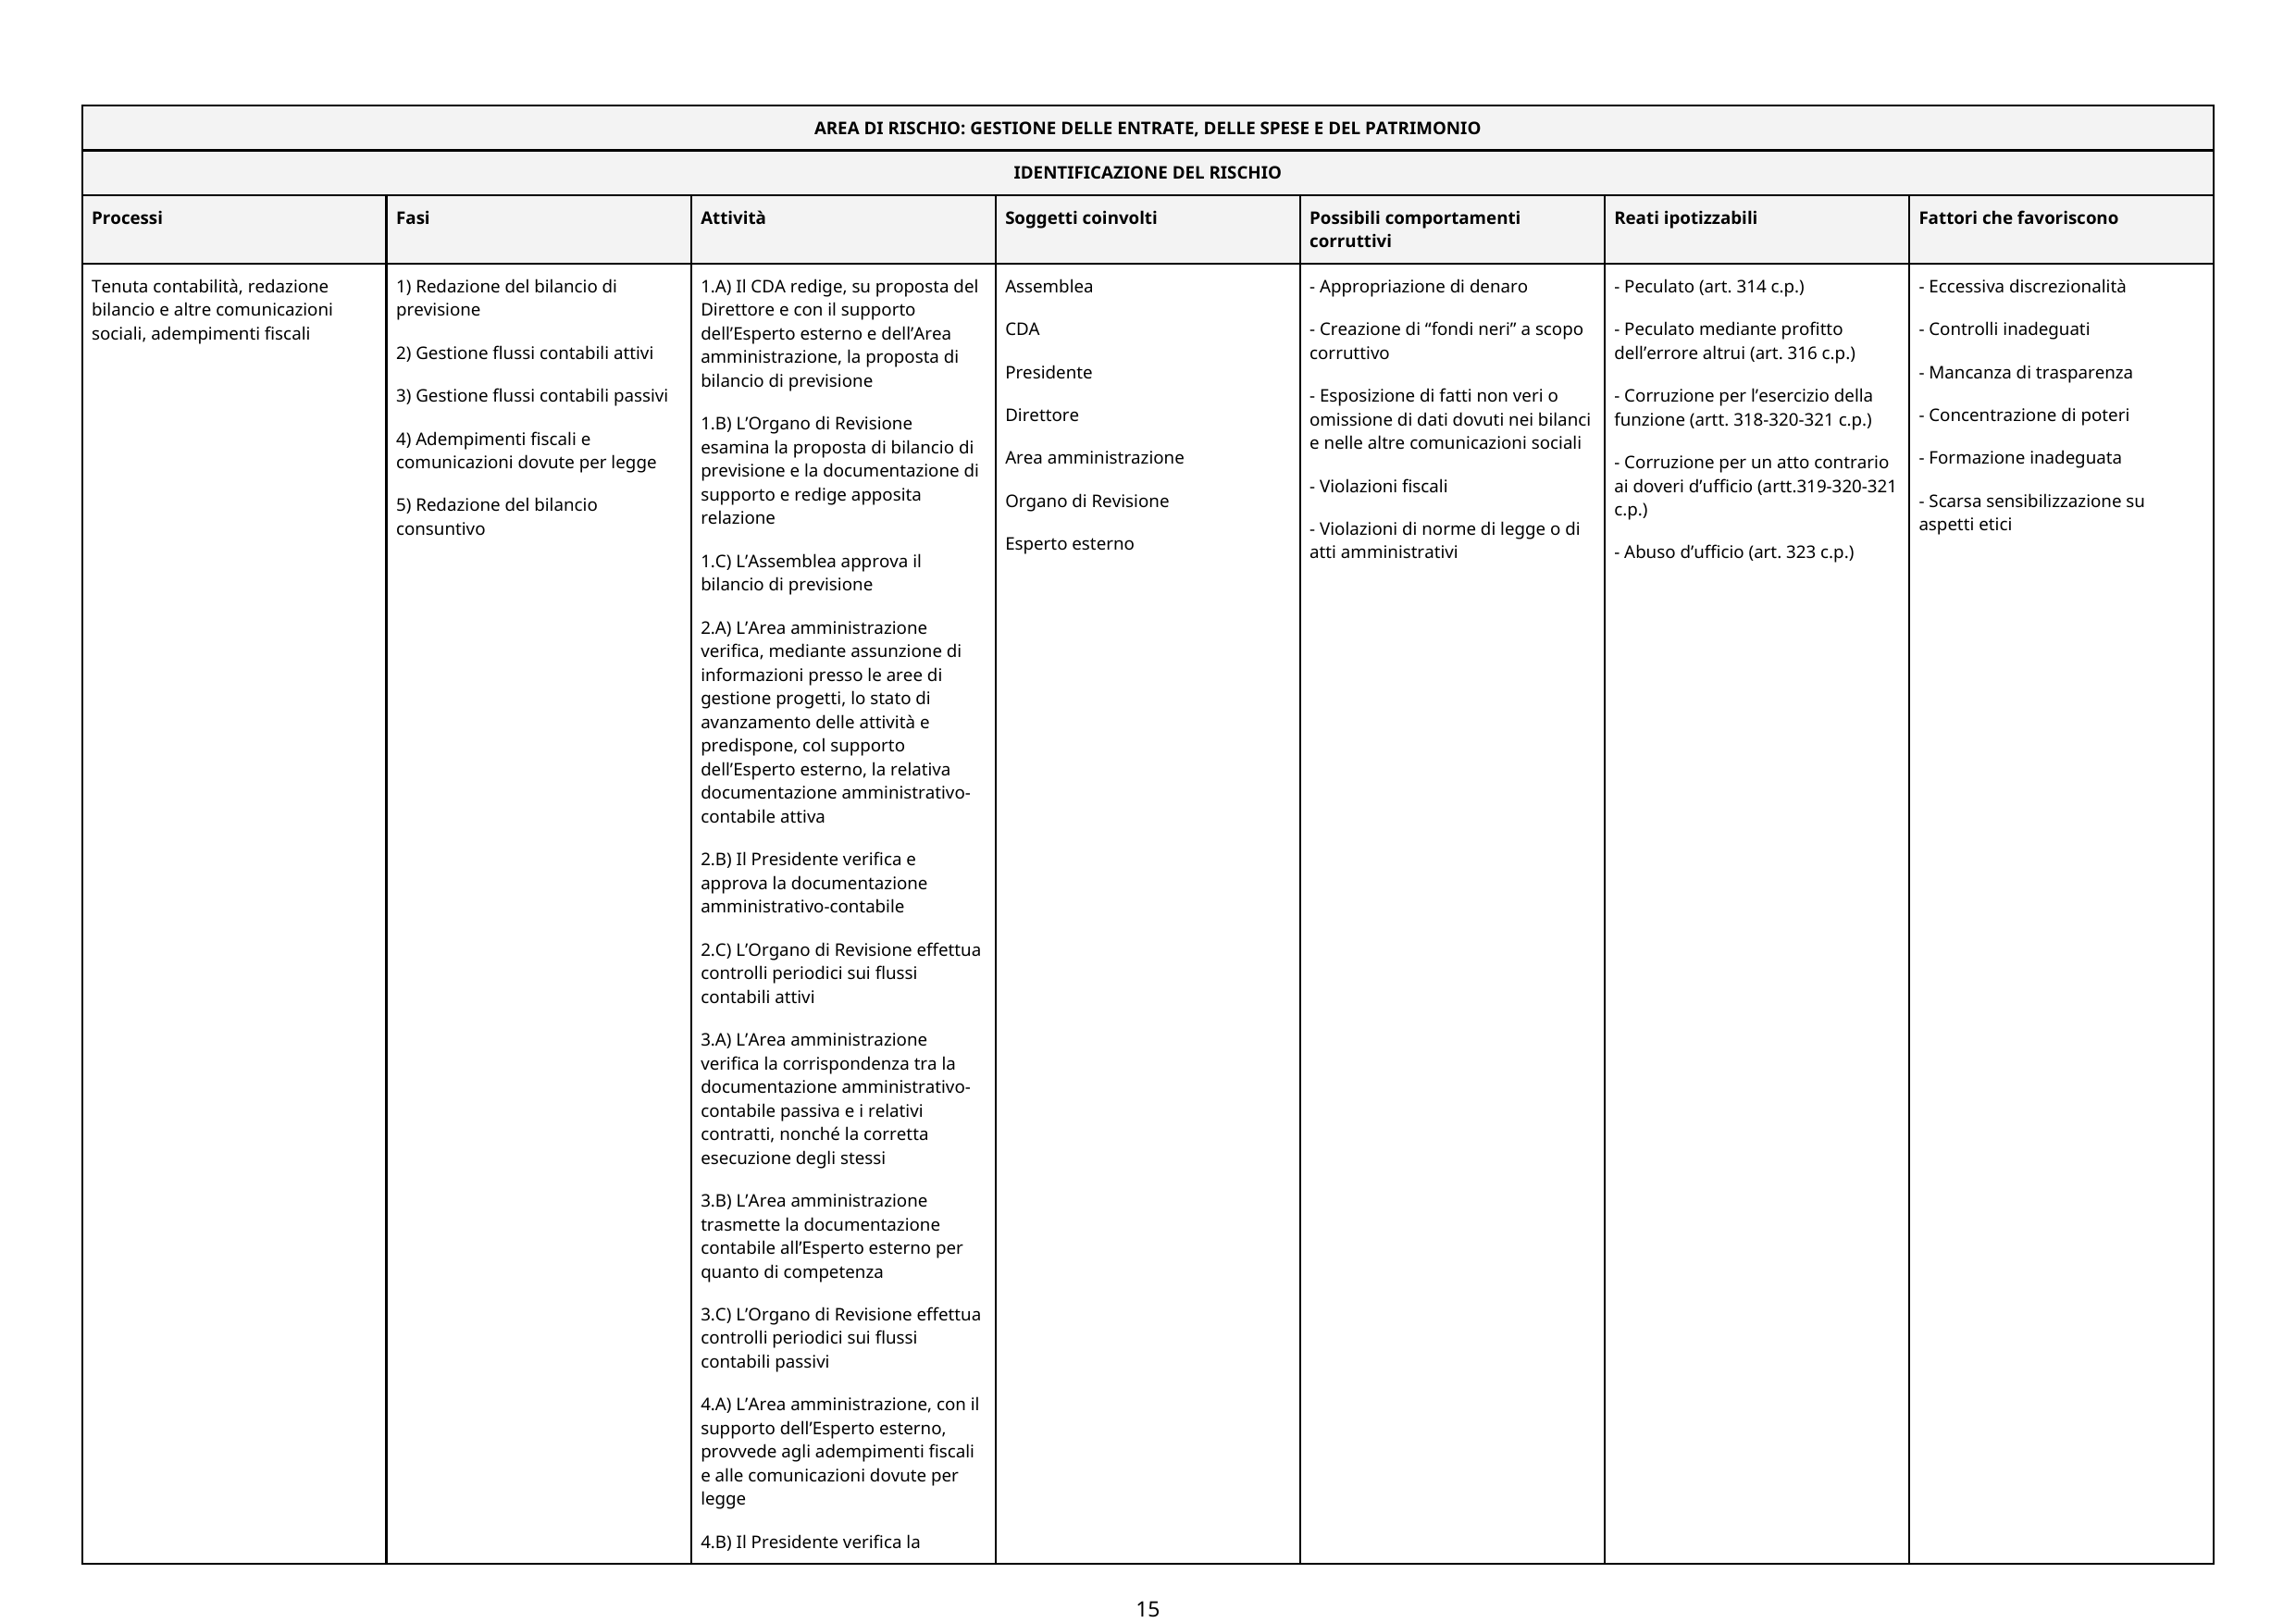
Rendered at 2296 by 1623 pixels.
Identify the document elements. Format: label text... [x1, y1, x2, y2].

table_header AREA DI RISCHIO: GESTIONE DELLE ENTRATE, DELLE SPESE E DEL PATRIMONIO [83, 106, 2213, 149]
table_cell - Appropriazione di denaro - Creazione di “fondi neri” a scopo corruttivo - Esposizione di fatti non veri o omissione di dati dovuti nei bilanci e nelle altre comunicazioni sociali - Violazioni fiscali - Violazioni di norme di legge o di atti amministrativi [1301, 265, 1604, 1563]
table_cell Assemblea CDA Presidente Direttore Area amministrazione Organo di Revisione Esperto esterno [997, 265, 1299, 1563]
table_cell Fasi [388, 196, 690, 263]
table_cell 1.A) Il CDA redige, su proposta del Direttore e con il supporto dell’Esperto esterno e dell’Area amministrazione, la proposta di bilancio di previsione 1.B) L’Organo di Revisione esamina la proposta di bilancio di previsione e la documentazione di supporto e redige apposita relazione 1.C) L’Assemblea approva il bilancio di previsione 2.A) L’Area amministrazione verifica, mediante assunzione di informazioni presso le aree di gestione progetti, lo stato di avanzamento delle attività e predispone, col supporto dell’Esperto esterno, la relativa documentazione amministrativo-contabile attiva 2.B) Il Presidente verifica e approva la documentazione amministrativo-contabile 2.C) L’Organo di Revisione effettua controlli periodici sui flussi contabili attivi 3.A) L’Area amministrazione verifica la corrispondenza tra la documentazione amministrativo-contabile passiva e i relativi contratti, nonché la corretta esecuzione degli stessi 3.B) L’Area amministrazione trasmette la documentazione contabile all’Esperto esterno per quanto di competenza 3.C) L’Organo di Revisione effettua controlli periodici sui flussi contabili passivi 4.A) L’Area amministrazione, con il supporto dell’Esperto esterno, provvede agli adempimenti fiscali e alle comunicazioni dovute per legge 4.B) Il Presidente verifica la [692, 265, 995, 1563]
table_cell Fattori che favoriscono [1910, 196, 2213, 263]
table_cell Reati ipotizzabili [1606, 196, 1908, 263]
table_cell Tenuta contabilità, redazione bilancio e altre comunicazioni sociali, adempimenti fiscali [83, 265, 385, 1563]
table_cell IDENTIFICAZIONE DEL RISCHIO [83, 152, 2213, 194]
table_cell Attività [692, 196, 995, 263]
table_cell - Eccessiva discrezionalità - Controlli inadeguati - Mancanza di trasparenza - Concentrazione di poteri - Formazione inadeguata - Scarsa sensibilizzazione su aspetti etici [1910, 265, 2213, 1563]
table_cell 1) Redazione del bilancio di previsione 2) Gestione flussi contabili attivi 3) Gestione flussi contabili passivi 4) Adempimenti fiscali e comunicazioni dovute per legge 5) Redazione del bilancio consuntivo [388, 265, 690, 1563]
table_cell Processi [83, 196, 385, 263]
table_cell - Peculato (art. 314 c.p.) - Peculato mediante profitto dell’errore altrui (art. 316 c.p.) - Corruzione per l’esercizio della funzione (artt. 318-320-321 c.p.) - Corruzione per un atto contrario ai doveri d’ufficio (artt.319-320-321 c.p.) - Abuso d’ufficio (art. 323 c.p.) [1606, 265, 1908, 1563]
table_cell Possibili comportamenti corruttivi [1301, 196, 1604, 263]
table_cell Soggetti coinvolti [997, 196, 1299, 263]
